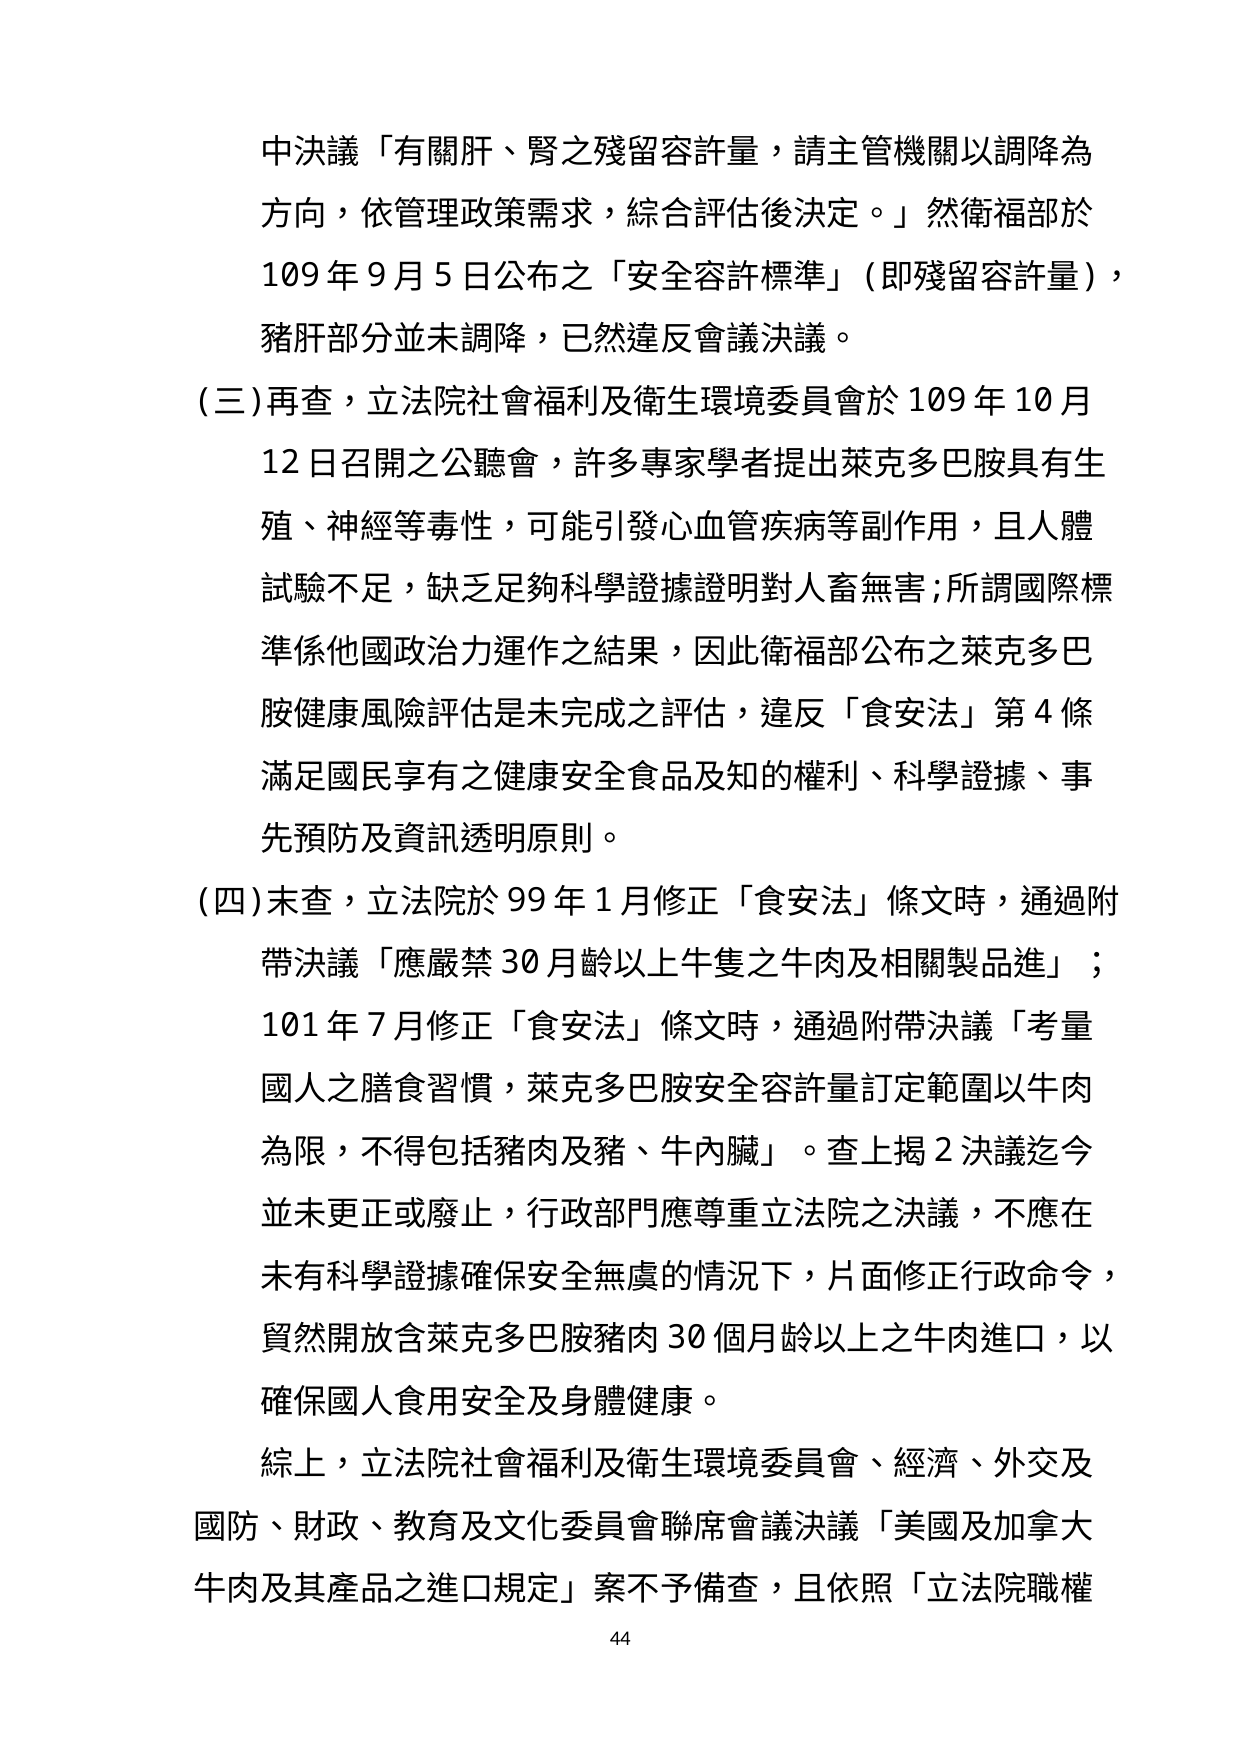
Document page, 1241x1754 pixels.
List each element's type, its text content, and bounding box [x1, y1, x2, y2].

text (四)末查，立法院於99年1月修正「食安法」條文時，通過附帶決議「應嚴禁30月齡以上牛隻之牛肉及相關製品進」；101年7月修正「食安法」條文時，通過附帶決議「考量國人之膳食習慣，萊克多巴胺安全容許量訂定範圍以牛肉為限，不得包括豬肉及豬、牛內臟」。查上揭2決議迄今並未更正或廢止，行政部門應尊重立法院之決議，不應在未有科學證據確保安全無虞的情況下，片面修正行政命令，貿然開放含萊克多巴胺豬肉30個月龄以上之牛肉進口，以確保國人食用安全及身體健康。 [193, 857, 1122, 1419]
text 綜上，立法院社會福利及衛生環境委員會、經濟、外交及國防、財政、教育及文化委員會聯席會議決議「美國及加拿大牛肉及其產品之進口規定」案不予備查，且依照「立法院職權 [193, 1419, 1122, 1607]
text (三)再查，立法院社會福利及衛生環境委員會於109年10月12日召開之公聽會，許多專家學者提出萊克多巴胺具有生殖、神經等毒性，可能引發心血管疾病等副作用，且人體試驗不足，缺乏足夠科學證據證明對人畜無害;所謂國際標準係他國政治力運作之結果，因此衛福部公布之萊克多巴胺健康風險評估是未完成之評估，違反「食安法」第4條滿足國民享有之健康安全食品及知的權利、科學證據、事先預防及資訊透明原則。 [193, 357, 1122, 857]
text (二)其次，109年9月4日召開「食安衛生安全與營養諮詢會」，該次會議與會專家學者共有15位，對於含有萊克多巴胺豬肉開放進口一事，有10位表達強烈反對或保留，會中決議「有關肝、腎之殘留容許量，請主管機關以調降為方向，依管理政策需求，綜合評估後決定。」然衛福部於109年9月5日公布之「安全容許標準」(即殘留容許量)，豬肝部分並未調降，已然違反會議決議。 [193, 107, 1122, 357]
